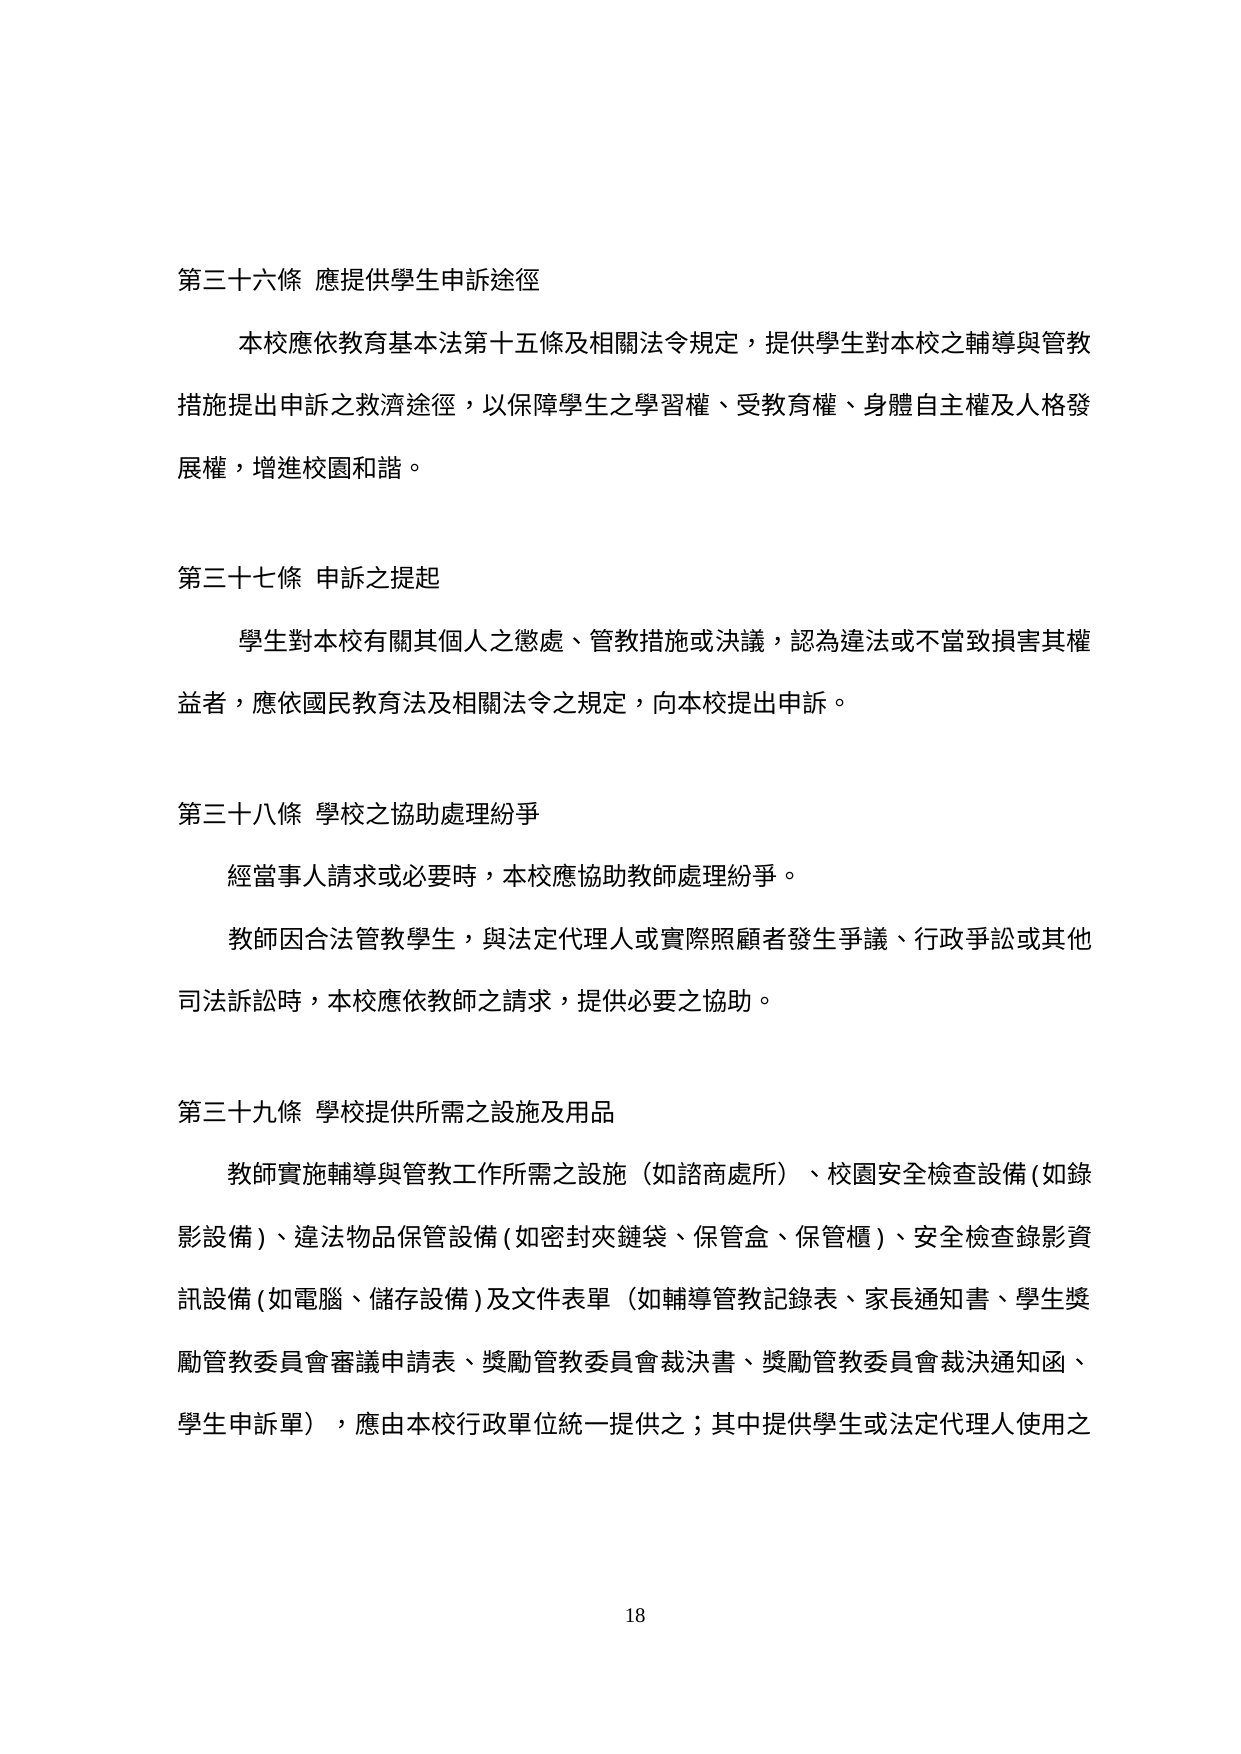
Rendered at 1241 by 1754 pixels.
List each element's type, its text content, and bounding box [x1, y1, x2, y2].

text 第三十八條 學校之協助處理紛爭 [177, 771, 1092, 833]
text 教師因合法管教學生，與法定代理人或實際照顧者發生爭議、行政爭訟或其他司法訴訟時，本校應依教師之請求，提供必要之協助。 [177, 896, 1092, 1021]
text 本校應依教育基本法第十五條及相關法令規定，提供學生對本校之輔導與管教措施提出申訴之救濟途徑，以保障學生之學習權、受教育權、身體自主權及人格發展權，增進校園和諧。 [177, 300, 1092, 487]
text 學生對本校有關其個人之懲處、管教措施或決議，認為違法或不當致損害其權益者，應依國民教育法及相關法令之規定，向本校提出申訴。 [177, 598, 1092, 723]
text 教師實施輔導與管教工作所需之設施（如諮商處所）、校園安全檢查設備(如錄影設備)、違法物品保管設備(如密封夾鏈袋、保管盒、保管櫃)、安全檢查錄影資訊設備(如電腦、儲存設備)及文件表單（如輔導管教記錄表、家長通知書、學生獎勵管教委員會審議申請表、獎勵管教委員會裁決書、獎勵管教委員會裁決通知函、學生申訴單），應由本校行政單位統一提供之；其中提供學生或法定代理人使用之 [177, 1131, 1092, 1443]
text 第三十七條 申訴之提起 [177, 535, 1092, 598]
text 經當事人請求或必要時，本校應協助教師處理紛爭。 [177, 833, 1092, 896]
text 第三十九條 學校提供所需之設施及用品 [177, 1068, 1092, 1131]
text 第三十六條 應提供學生申訴途徑 [177, 237, 1092, 300]
